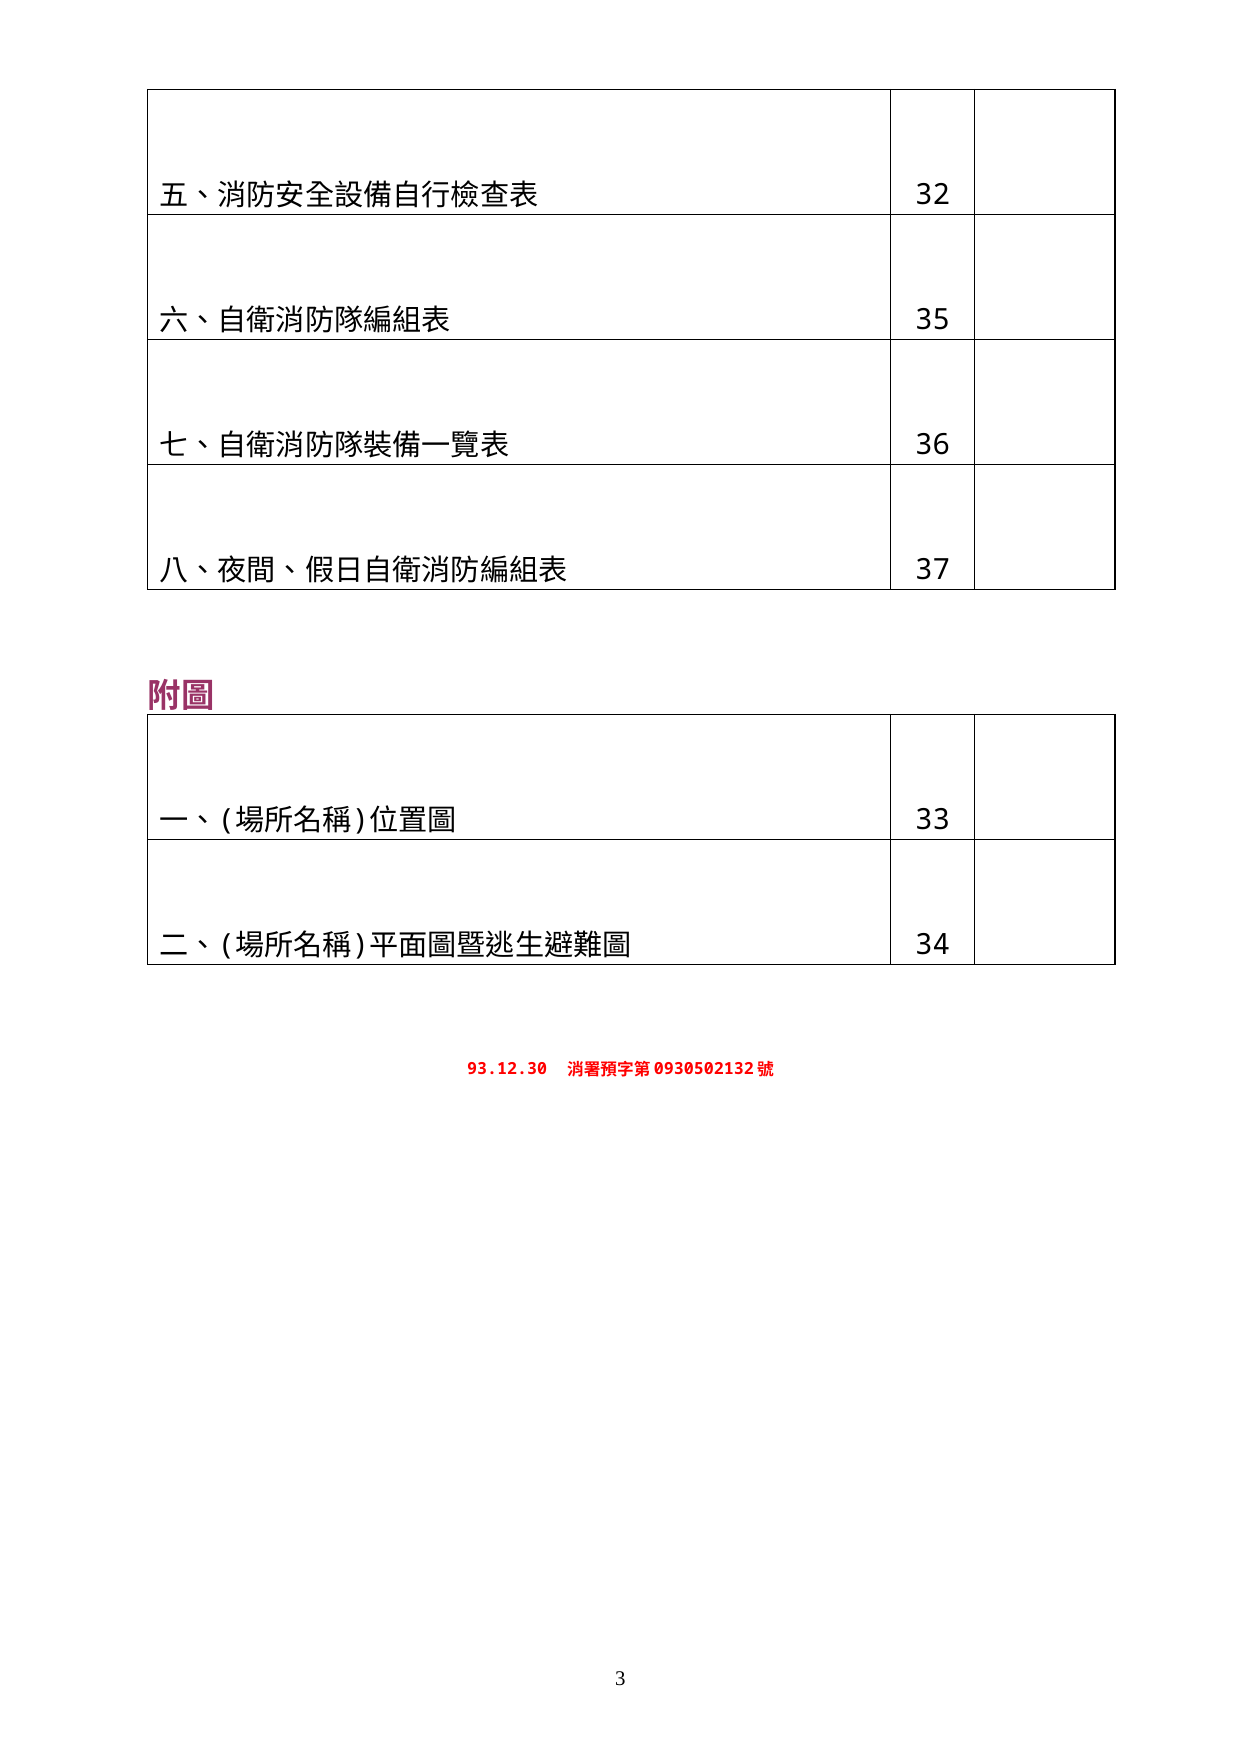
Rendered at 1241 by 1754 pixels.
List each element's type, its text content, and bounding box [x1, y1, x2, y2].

text 附圖 [148, 651, 1092, 714]
table_cell [975, 840, 1114, 964]
table_cell 35 [891, 215, 974, 339]
table_cell [975, 215, 1114, 339]
table_cell 32 [891, 90, 974, 214]
table_header 33 [891, 715, 974, 839]
table_cell 八、夜間、假日自衛消防編組表 [148, 465, 890, 589]
table_header 一、(場所名稱)位置圖 [148, 715, 890, 839]
table_cell 二、(場所名稱)平面圖暨逃生避難圖 [148, 840, 890, 964]
table_cell 七、自衛消防隊裝備一覽表 [148, 340, 890, 464]
table_cell 六、自衛消防隊編組表 [148, 215, 890, 339]
table_cell [975, 340, 1114, 464]
table_cell [975, 465, 1114, 589]
table_cell 五、消防安全設備自行檢查表 [148, 90, 890, 214]
table_cell [975, 90, 1114, 214]
table_cell 37 [891, 465, 974, 589]
table_header [975, 715, 1114, 839]
text 93.12.30 消署預字第0930502132號 [148, 1026, 1092, 1089]
table_cell 34 [891, 840, 974, 964]
table_cell 36 [891, 340, 974, 464]
